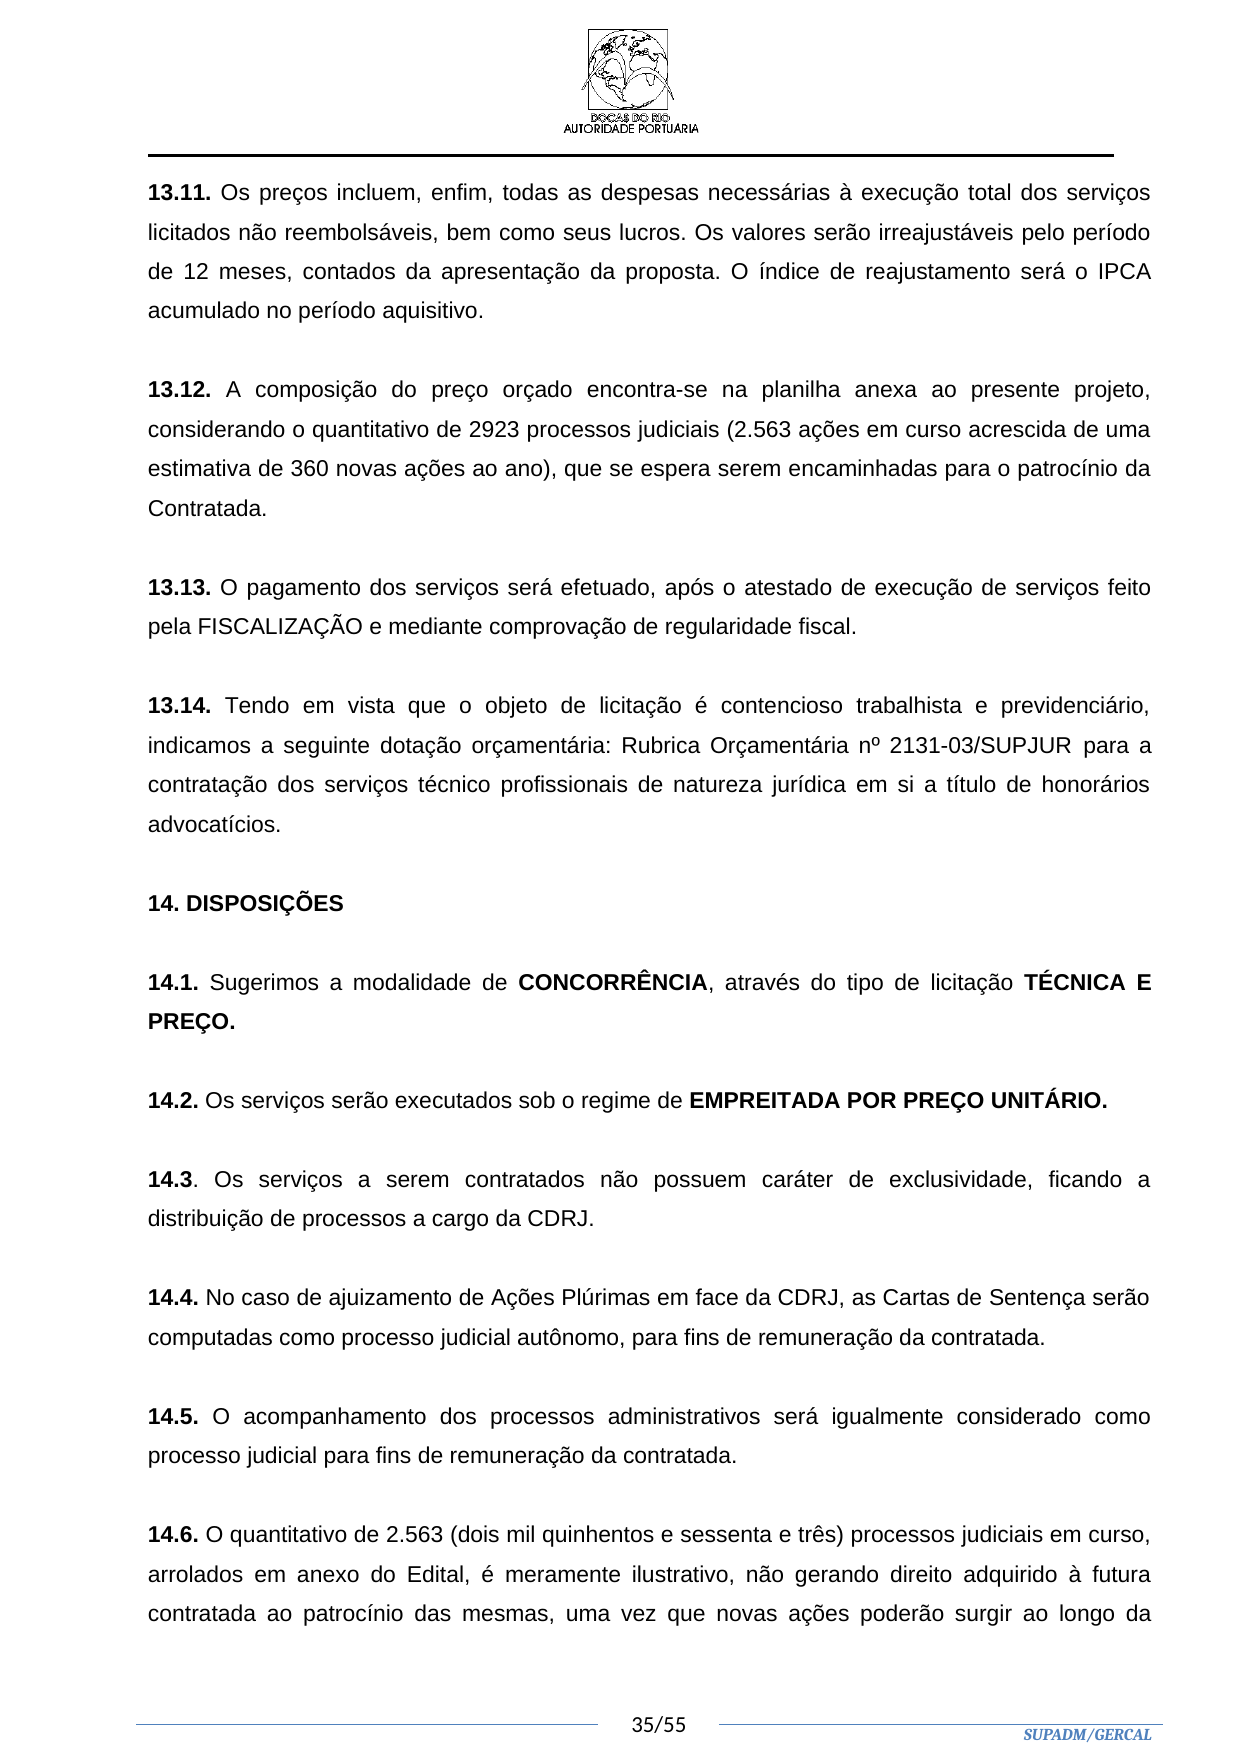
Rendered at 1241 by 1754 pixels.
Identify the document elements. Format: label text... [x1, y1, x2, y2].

text 13.14. Tendo em vista que o objeto de licitação é contencioso trabalhista e previdenciário, indicamos a seguinte dotação orçamentária: Rubrica Orçamentária nº 2131-03/SUPJUR para a contratação dos serviços técnico profissionais de natureza jurídica em si a título de honorários advocatícios. [148, 692, 1152, 837]
text 13.13. O pagamento dos serviços será efetuado, após o atestado de execução de serviços feito pela FISCALIZAÇÃO e mediante comprovação de regularidade fiscal. [148, 574, 1152, 639]
text 13.12. A composição do preço orçado encontra-se na planilha anexa ao presente projeto, considerando o quantitativo de 2923 processos judiciais (2.563 ações em curso acrescida de uma estimativa de 360 novas ações ao ano), que se espera serem encaminhadas para o patrocínio da Contratada. [148, 376, 1152, 521]
text 14.1. Sugerimos a modalidade de CONCORRÊNCIA, através do tipo de licitação TÉCNICA E PREÇO. [148, 968, 1152, 1034]
text 14.6. O quantitativo de 2.563 (dois mil quinhentos e sessenta e três) processos judiciais em curso, arrolados em anexo do Edital, é meramente ilustrativo, não gerando direito adquirido à futura contratada ao patrocínio das mesmas, uma vez que novas ações poderão surgir ao longo da [148, 1521, 1152, 1627]
picture [563, 29, 699, 133]
text 13.11. Os preços incluem, enfim, todas as despesas necessárias à execução total dos serviços licitados não reembolsáveis, bem como seus lucros. Os valores serão irreajustáveis pelo período de 12 meses, contados da apresentação da proposta. O índice de reajustamento será o IPCA acumulado no período aquisitivo. [148, 179, 1152, 324]
text 14.2. Os serviços serão executados sob o regime de EMPREITADA POR PREÇO UNITÁRIO. [148, 1087, 1152, 1113]
text 14.4. No caso de ajuizamento de Ações Plúrimas em face da CDRJ, as Cartas de Sentença serão computadas como processo judicial autônomo, para fins de remuneração da contratada. [148, 1284, 1152, 1350]
text 14. DISPOSIÇÕES [148, 889, 1152, 916]
text 14.3. Os serviços a serem contratados não possuem caráter de exclusividade, ficando a distribuição de processos a cargo da CDRJ. [148, 1166, 1152, 1232]
text 14.5. O acompanhamento dos processos administrativos será igualmente considerado como processo judicial para fins de remuneração da contratada. [148, 1403, 1152, 1469]
